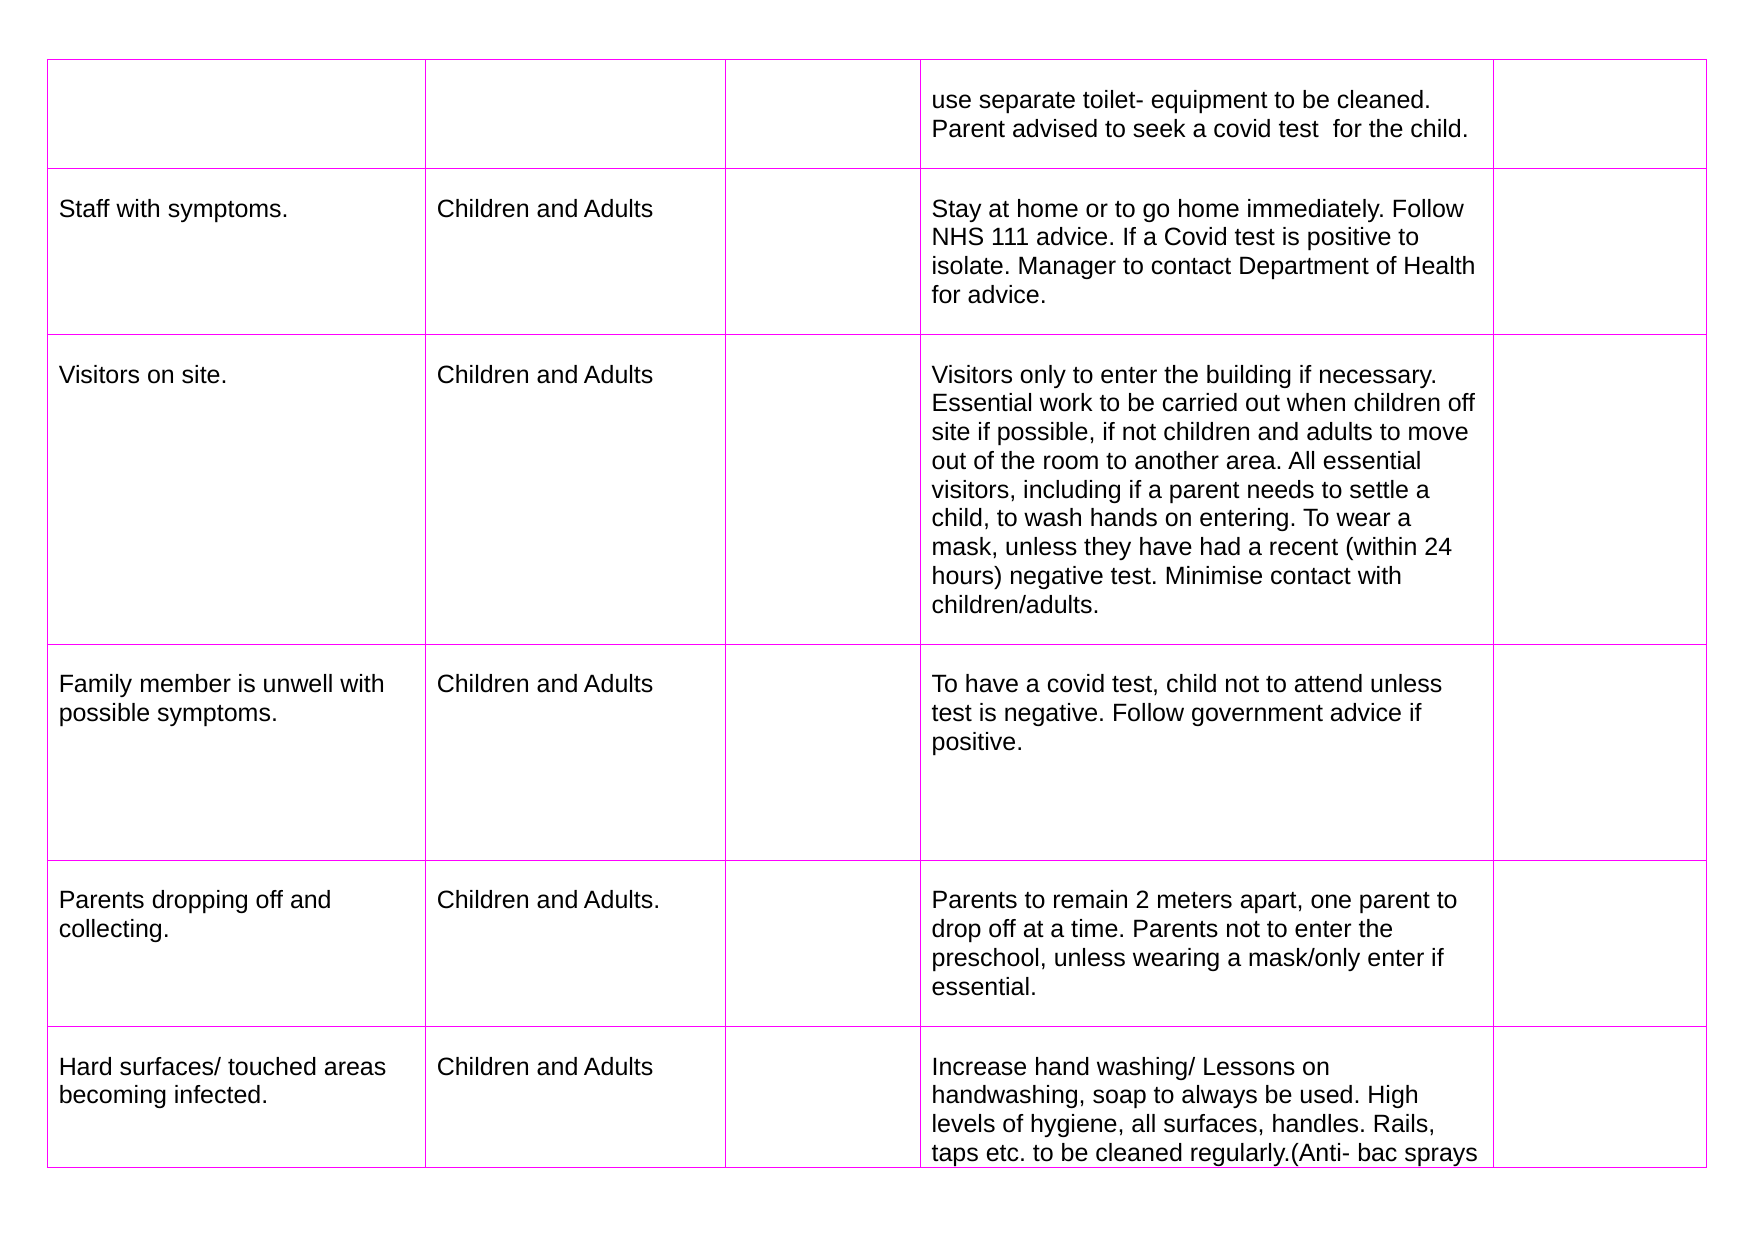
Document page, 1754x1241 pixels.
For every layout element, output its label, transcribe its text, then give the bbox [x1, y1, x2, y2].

table_cell [1494, 1027, 1706, 1167]
table_cell [726, 169, 920, 334]
table_cell Children and Adults. [426, 861, 725, 1026]
table_cell Visitors on site. [48, 335, 425, 643]
table_cell [48, 60, 425, 168]
table_cell [726, 645, 920, 859]
table_cell To have a covid test, child not to attend unless test is negative. Follow government advice if positive. [921, 645, 1493, 859]
table_cell [726, 1027, 920, 1167]
table_cell Children and Adults [426, 645, 725, 859]
table_cell [1494, 169, 1706, 334]
table_cell Hard surfaces/ touched areas becoming infected. [48, 1027, 425, 1167]
table_cell [1494, 645, 1706, 859]
table_cell Stay at home or to go home immediately. Follow NHS 111 advice. If a Covid test is positive to isolate. Manager to contact Department of Health for advice. [921, 169, 1493, 334]
table_cell Parents to remain 2 meters apart, one parent to drop off at a time. Parents not to enter the preschool, unless wearing a mask/only enter if essential. [921, 861, 1493, 1026]
table_cell [726, 335, 920, 643]
table_cell [426, 60, 725, 168]
table_cell [1494, 60, 1706, 168]
table_cell [726, 861, 920, 1026]
table_cell Parents dropping off and collecting. [48, 861, 425, 1026]
table_cell Staff with symptoms. [48, 169, 425, 334]
table_cell Increase hand washing/ Lessons on handwashing, soap to always be used. High levels of hygiene, all surfaces, handles. Rails, taps etc. to be cleaned regularly.(Anti- bac sprays [921, 1027, 1493, 1167]
table_cell Family member is unwell with possible symptoms. [48, 645, 425, 859]
table_cell [1494, 335, 1706, 643]
table_cell [1494, 861, 1706, 1026]
table_cell Visitors only to enter the building if necessary. Essential work to be carried out when children off site if possible, if not children and adults to move out of the room to another area. All essential visitors, including if a parent needs to settle a child, to wash hands on entering. To wear a mask, unless they have had a recent (within 24 hours) negative test. Minimise contact with children/adults. [921, 335, 1493, 643]
table_cell Children and Adults [426, 1027, 725, 1167]
table_cell [726, 60, 920, 168]
table_cell Children and Adults [426, 169, 725, 334]
table_cell use separate toilet- equipment to be cleaned. Parent advised to seek a covid test for the child. [921, 60, 1493, 168]
table_cell Children and Adults [426, 335, 725, 643]
